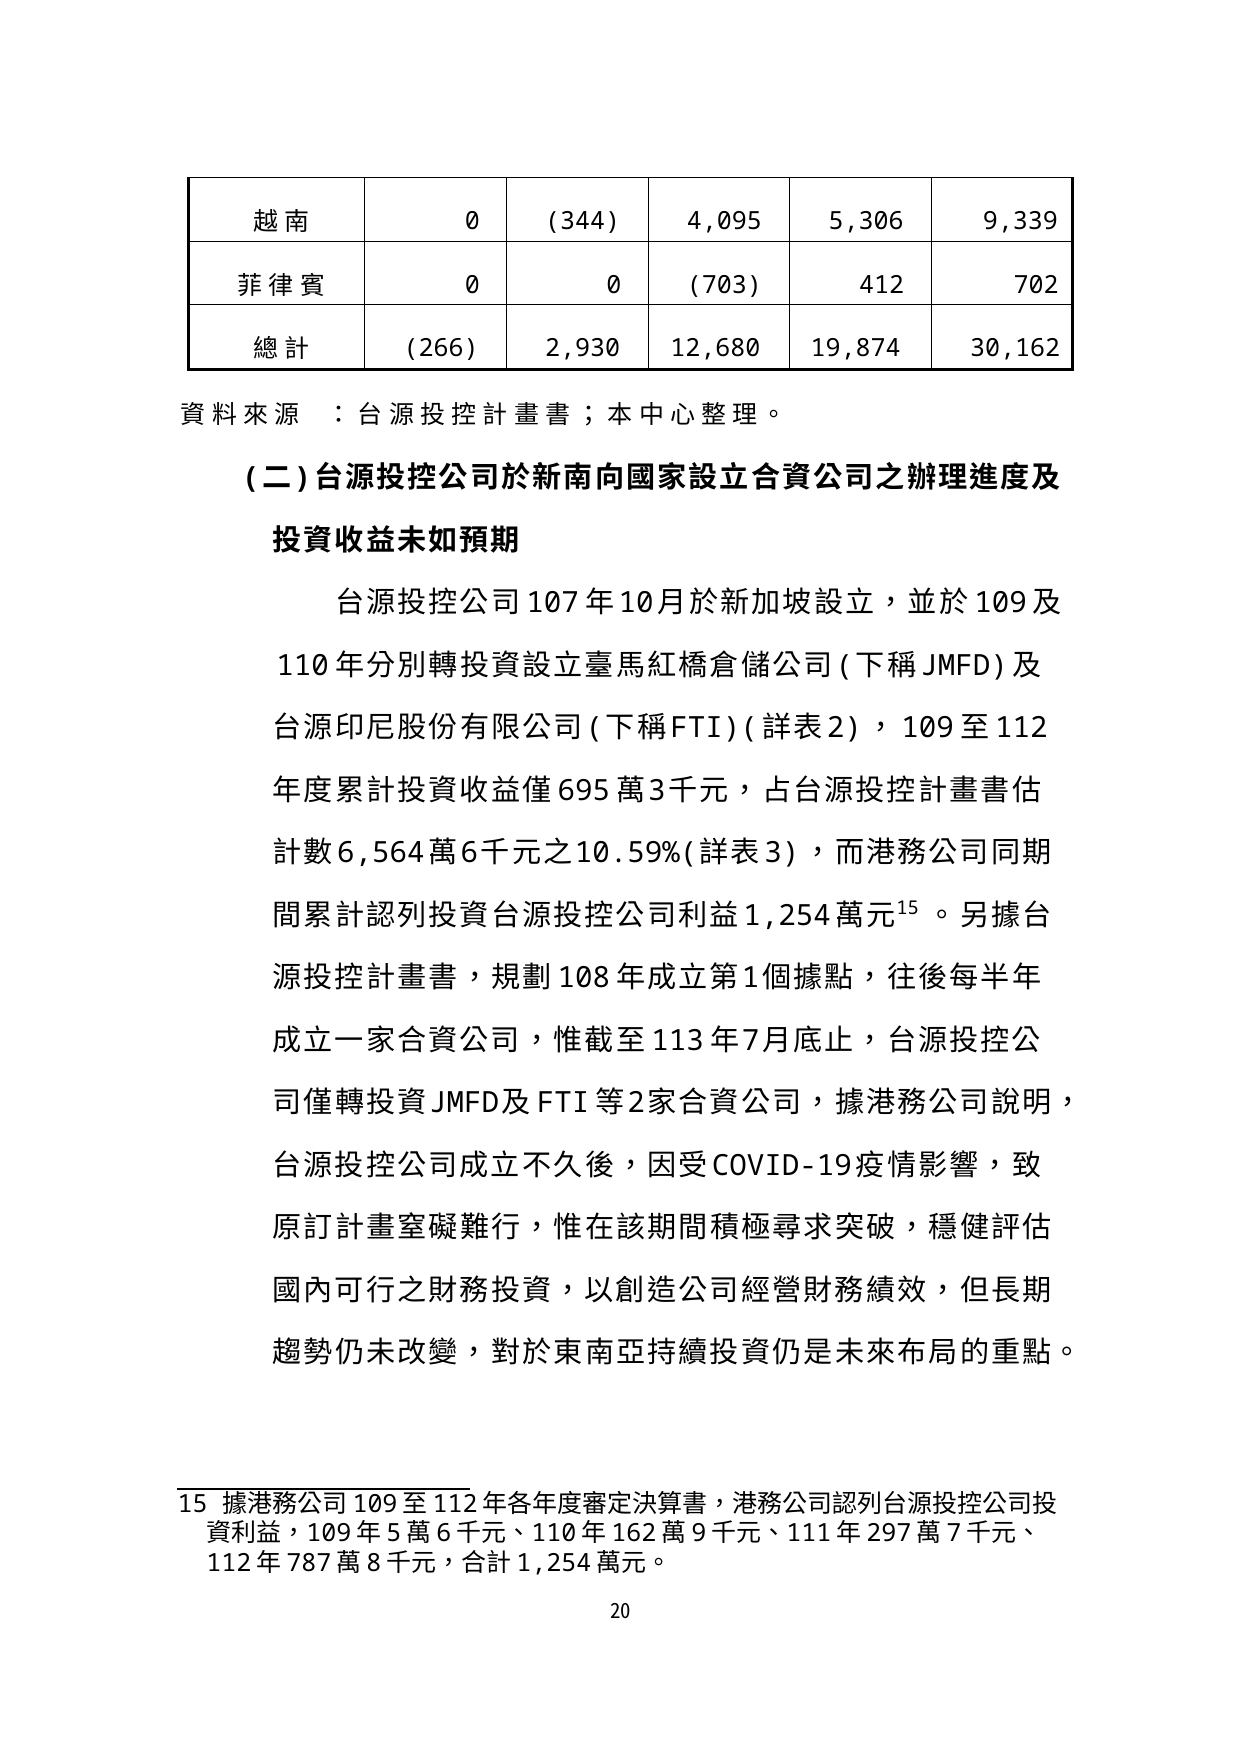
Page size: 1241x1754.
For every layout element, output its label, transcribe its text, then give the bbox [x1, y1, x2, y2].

table_cell (344) [507, 178, 648, 241]
table_cell 0 [365, 242, 506, 304]
table_cell 5,306 [790, 178, 931, 241]
table_cell 19,874 [790, 305, 931, 368]
table_cell 30,162 [932, 305, 1071, 368]
table_cell 菲律賓 [190, 242, 364, 304]
text 資料來源 ：台源投控計畫書；本中心整理。 [177, 371, 1063, 433]
table_cell 412 [790, 242, 931, 304]
table_cell (703) [649, 242, 789, 304]
table_cell 702 [932, 242, 1071, 304]
table_cell 12,680 [649, 305, 789, 368]
table_cell 0 [507, 242, 648, 304]
table_cell 越南 [190, 178, 364, 241]
table_cell 總計 [190, 305, 364, 368]
text (二)台源投控公司於新南向國家設立合資公司之辦理進度及投資收益未如預期 [236, 433, 1063, 558]
text 台源投控公司107年10月於新加坡設立，並於109及110年分別轉投資設立臺馬紅橋倉儲公司(下稱JMFD)及台源印尼股份有限公司(下稱FTI)(詳表2)，109至112年度累計投資收益僅695萬3千元，占台源投控計畫書估計數6,564萬6千元之10.59%(詳表3)，而港務公司同期間累計認列投資台源投控公司利益1,254萬元。另據台源投控計畫書，規劃108年成立第1個據點，往後每半年成立一家合資公司，惟截至113年7月底止，台源投控公司僅轉投資JMFD及FTI等2家合資公司，據港務公司說明，台源投控公司成立不久後，因受COVID-19疫情影響，致原訂計畫窒礙難行，惟在該期間積極尋求突破，穩健評估國內可行之財務投資，以創造公司經營財務績效，但長期趨勢仍未改變，對於東南亞持續投資仍是未來布局的重點。 [266, 558, 1063, 1371]
table_cell 2,930 [507, 305, 648, 368]
text 據港務公司109至112年各年度審定決算書，港務公司認列台源投控公司投資利益，109年5萬6千元、110年162萬9千元、111年297萬7千元、112年787萬8千元，合計1,254萬元。 [177, 1489, 1063, 1577]
table_cell 0 [365, 178, 506, 241]
table_cell 9,339 [932, 178, 1071, 241]
table_cell (266) [365, 305, 506, 368]
table_cell 4,095 [649, 178, 789, 241]
